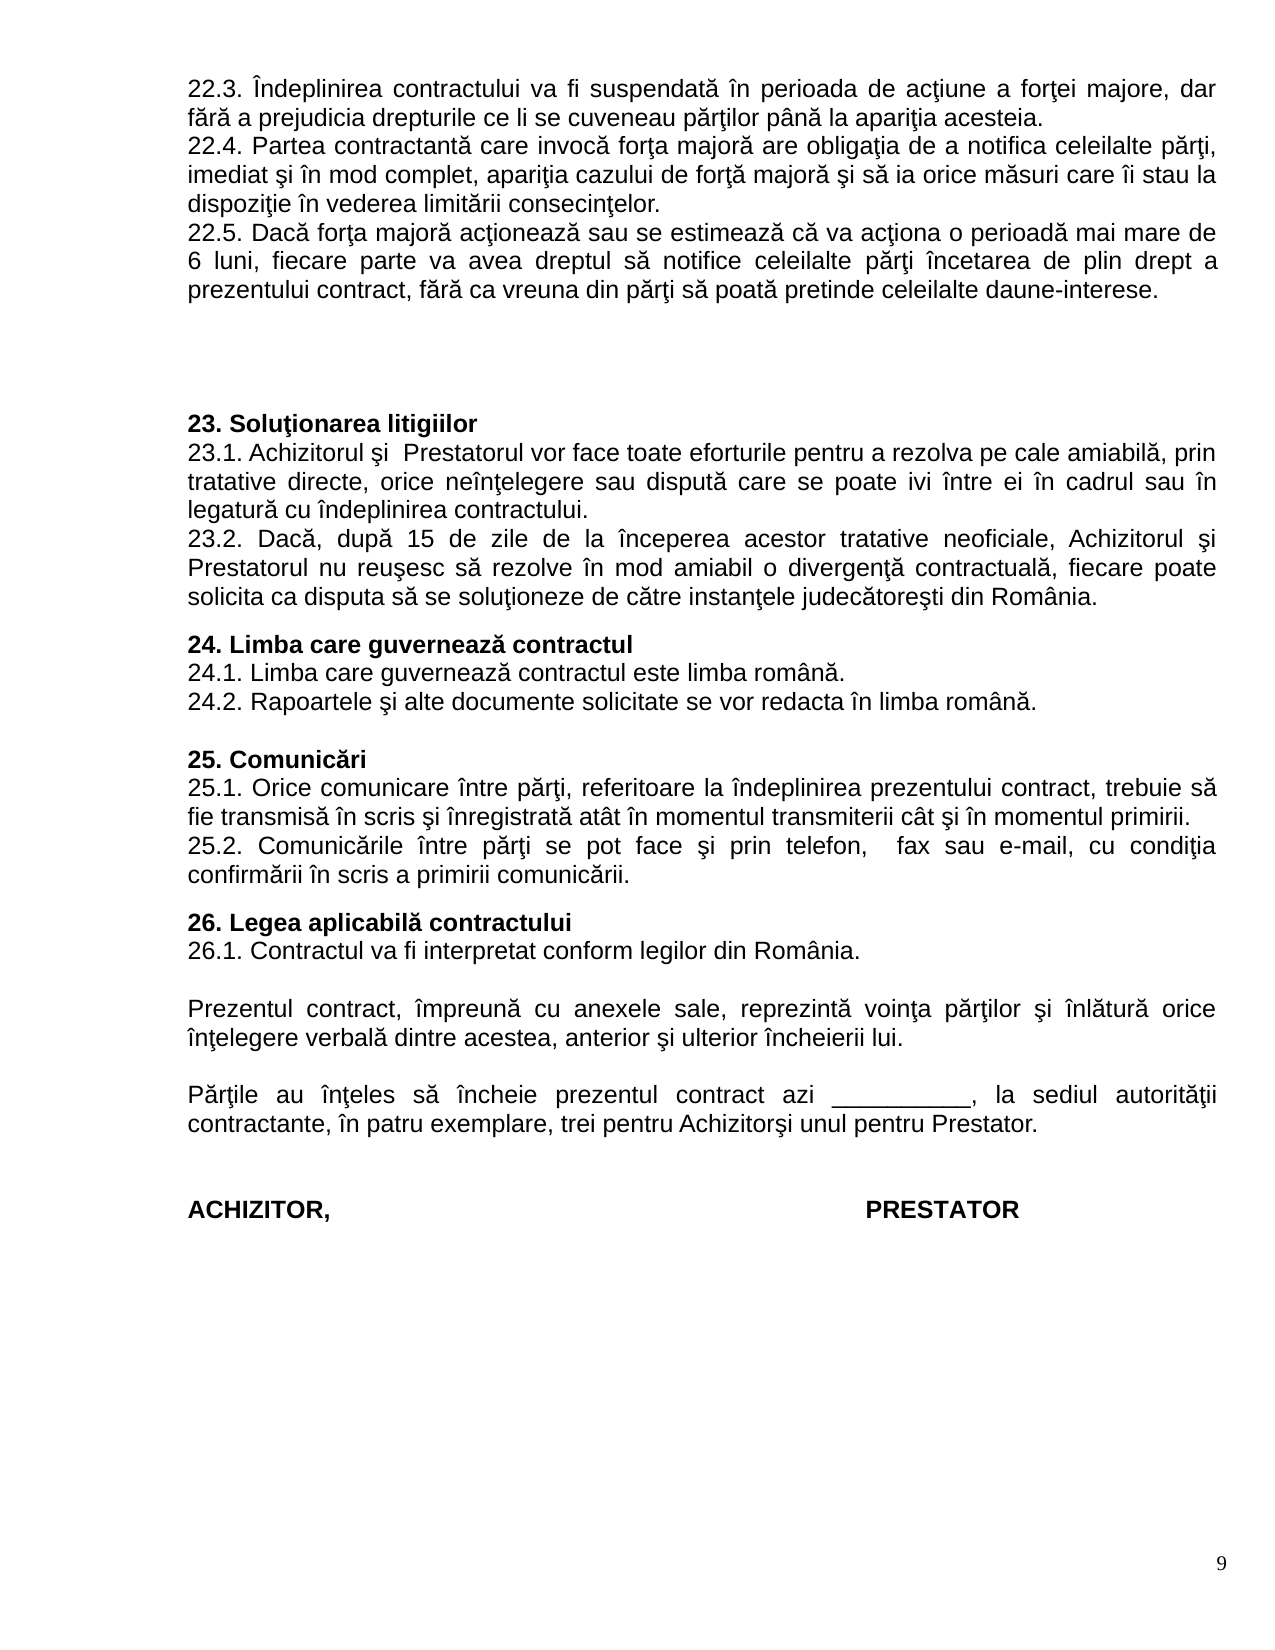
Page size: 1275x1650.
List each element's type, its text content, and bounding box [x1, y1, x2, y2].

text 23.1. Achizitorul şi Prestatorul vor face toate eforturile pentru a rezolva pe cale amiabilă, prin tratative directe, orice neînţelegere sau dispută care se poate ivi între ei în cadrul sau în legatură cu îndeplinirea contractului. [187, 438, 1219, 524]
text ACHIZITOR, PRESTATOR [187, 1195, 1219, 1224]
text 26.1. Contractul va fi interpretat conform legilor din România. [187, 936, 1219, 965]
text 22.5. Dacă forţa majoră acţionează sau se estimează că va acţiona o perioadă mai mare de 6 luni, fiecare parte va avea dreptul să notifice celeilalte părţi încetarea de plin drept a prezentului contract, fără ca vreuna din părţi să poată pretinde celeilalte daune-interese. [187, 217, 1219, 304]
text 23.2. Dacă, după 15 de zile de la începerea acestor tratative neoficiale, Achizitorul şi Prestatorul nu reuşesc să rezolve în mod amiabil o divergenţă contractuală, fiecare poate solicita ca disputa să se soluţioneze de către instanţele judecătoreşti din România. [187, 524, 1219, 610]
text 25.1. Orice comunicare între părţi, referitoare la îndeplinirea prezentului contract, trebuie să fie transmisă în scris şi înregistrată atât în momentul transmiterii cât şi în momentul primirii. [187, 773, 1219, 831]
text 23. Soluţionarea litigiilor [187, 409, 1219, 438]
text 25.2. Comunicările între părţi se pot face şi prin telefon, fax sau e-mail, cu condiţia confirmării în scris a primirii comunicării. [187, 831, 1219, 888]
text Prezentul contract, împreună cu anexele sale, reprezintă voinţa părţilor şi înlătură orice înţelegere verbală dintre acestea, anterior şi ulterior încheierii lui. [187, 994, 1219, 1051]
text 25. Comunicări [187, 744, 1219, 773]
text Părţile au înţeles să încheie prezentul contract azi __________, la sediul autorităţii contractante, în patru exemplare, trei pentru Achizitorşi unul pentru Prestator. [187, 1080, 1219, 1137]
text 22.3. Îndeplinirea contractului va fi suspendată în perioada de acţiune a forţei majore, dar fără a prejudicia drepturile ce li se cuveneau părţilor până la apariţia acesteia. [187, 74, 1219, 131]
text 22.4. Partea contractantă care invocă forţa majoră are obligaţia de a notifica celeilalte părţi, imediat şi în mod complet, apariţia cazului de forţă majoră şi să ia orice măsuri care îi stau la dispoziţie în vederea limitării consecinţelor. [187, 131, 1219, 217]
text 24. Limba care guvernează contractul [187, 629, 1219, 658]
text 24.2. Rapoartele şi alte documente solicitate se vor redacta în limba română. [187, 687, 1219, 716]
text 24.1. Limba care guvernează contractul este limba română. [187, 658, 1219, 687]
text 26. Legea aplicabilă contractului [187, 907, 1219, 936]
